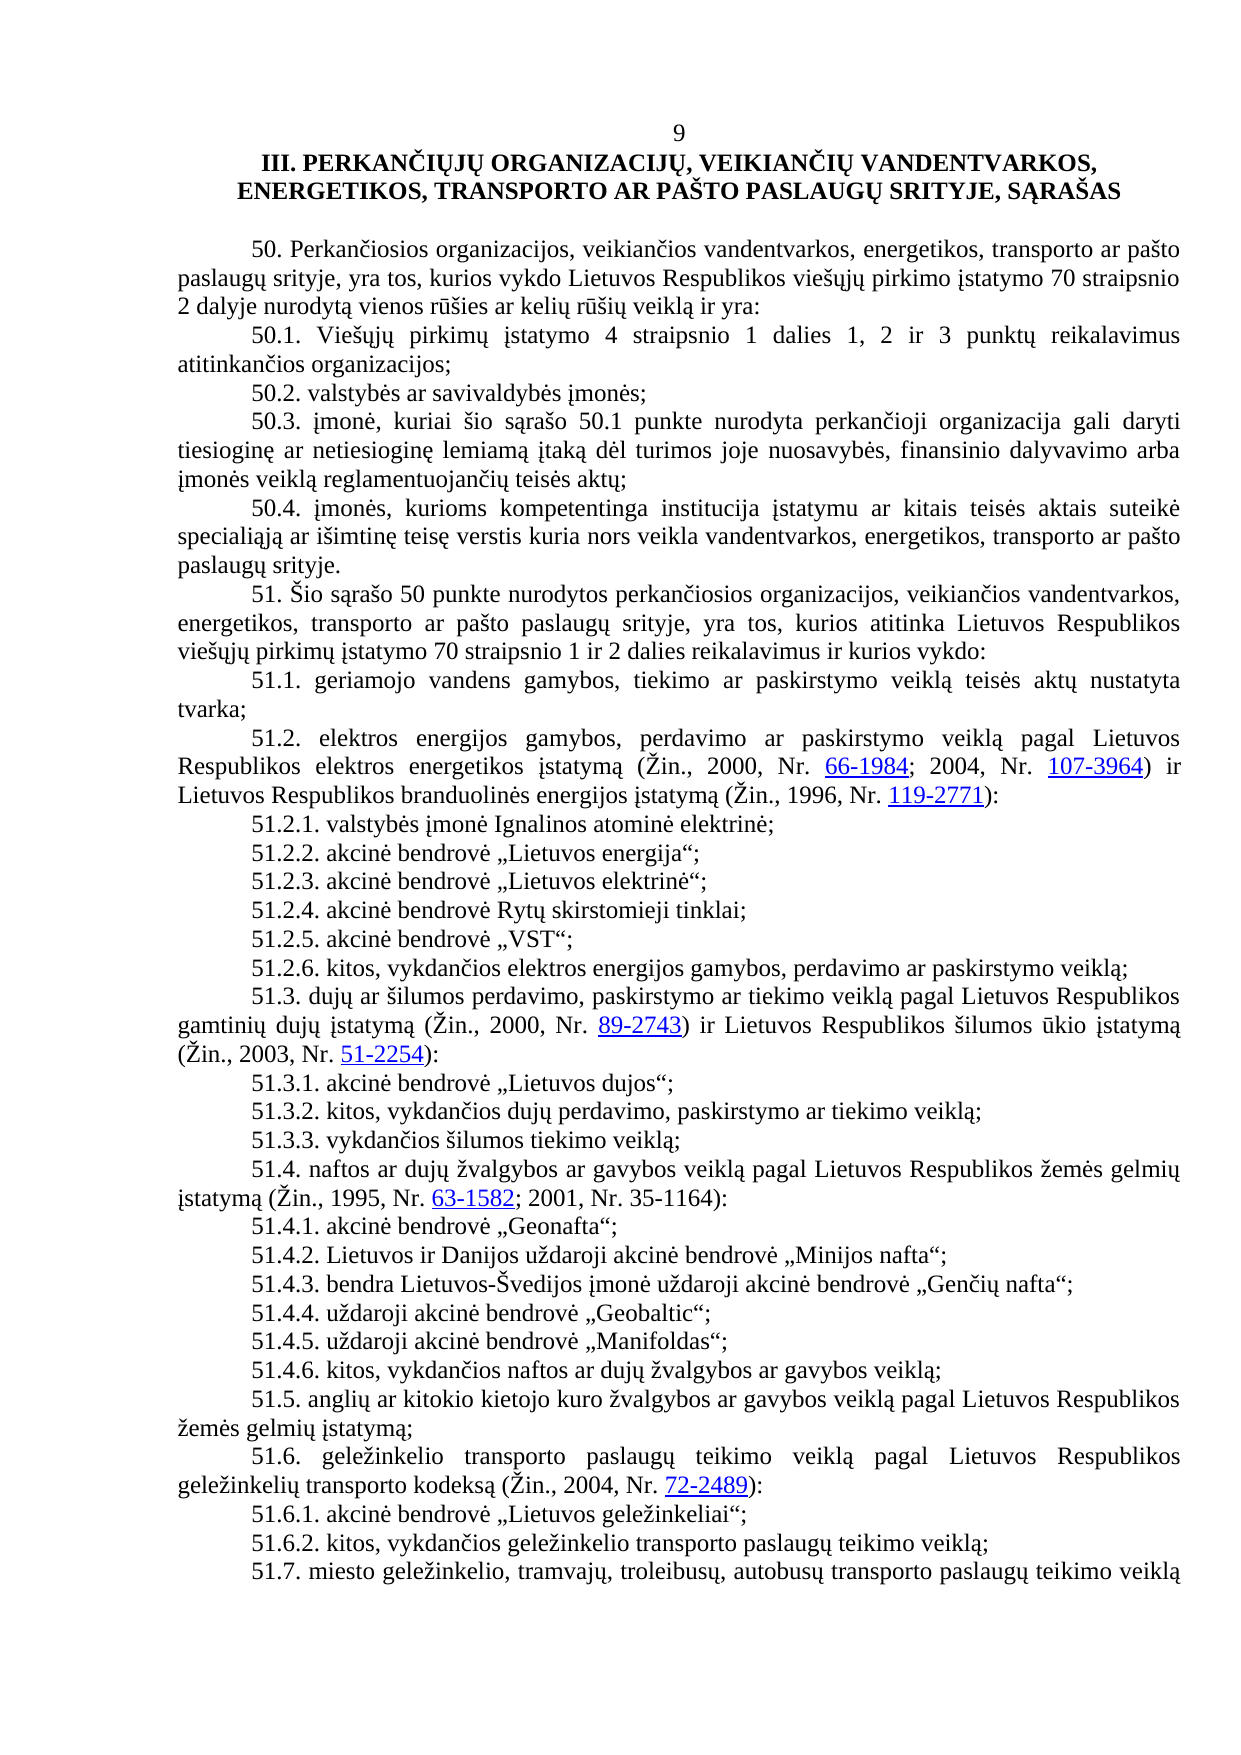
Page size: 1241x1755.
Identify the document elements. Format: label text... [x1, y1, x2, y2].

text 50. Perkančiosios organizacijos, veikiančios vandentvarkos, energetikos, transporto ar pašto paslaugų srityje, yra tos, kurios vykdo Lietuvos Respublikos viešųjų pirkimo įstatymo 70 straipsnio 2 dalyje nurodytą vienos rūšies ar kelių rūšių veiklą ir yra: [177, 234, 1181, 320]
text 51.2.5. akcinė bendrovė „VST“; [177, 924, 1181, 953]
text 51.2.3. akcinė bendrovė „Lietuvos elektrinė“; [177, 866, 1181, 895]
text 51.4. naftos ar dujų žvalgybos ar gavybos veiklą pagal Lietuvos Respublikos žemės gelmių įstatymą (Žin., 1995, Nr. 63-1582; 2001, Nr. 35-1164): [177, 1154, 1181, 1211]
text 51.6. geležinkelio transporto paslaugų teikimo veiklą pagal Lietuvos Respublikos geležinkelių transporto kodeksą (Žin., 2004, Nr. 72-2489): [177, 1441, 1181, 1499]
text 51.2. elektros energijos gamybos, perdavimo ar paskirstymo veiklą pagal Lietuvos Respublikos elektros energetikos įstatymą (Žin., 2000, Nr. 66-1984; 2004, Nr. 107-3964) ir Lietuvos Respublikos branduolinės energijos įstatymą (Žin., 1996, Nr. 119-2771): [177, 723, 1181, 809]
text 51.4.5. uždaroji akcinė bendrovė „Manifoldas“; [177, 1326, 1181, 1355]
text III. PERKANČIŲJŲ ORGANIZACIJŲ, VEIKIANČIŲ VANDENTVARKOS, ENERGETIKOS, TRANSPORTO AR PAŠTO PASLAUGŲ SRITYJE, SĄRAŠAS [177, 148, 1181, 205]
text 51.4.6. kitos, vykdančios naftos ar dujų žvalgybos ar gavybos veiklą; [177, 1355, 1181, 1384]
text 50.4. įmonės, kurioms kompetentinga institucija įstatymu ar kitais teisės aktais suteikė specialiąją ar išimtinę teisę verstis kuria nors veikla vandentvarkos, energetikos, transporto ar pašto paslaugų srityje. [177, 493, 1181, 579]
text 51. Šio sąrašo 50 punkte nurodytos perkančiosios organizacijos, veikiančios vandentvarkos, energetikos, transporto ar pašto paslaugų srityje, yra tos, kurios atitinka Lietuvos Respublikos viešųjų pirkimų įstatymo 70 straipsnio 1 ir 2 dalies reikalavimus ir kurios vykdo: [177, 579, 1181, 665]
text 51.1. geriamojo vandens gamybos, tiekimo ar paskirstymo veiklą teisės aktų nustatyta tvarka; [177, 665, 1181, 723]
text 51.3.2. kitos, vykdančios dujų perdavimo, paskirstymo ar tiekimo veiklą; [177, 1096, 1181, 1125]
text 51.6.2. kitos, vykdančios geležinkelio transporto paslaugų teikimo veiklą; [177, 1528, 1181, 1556]
text 51.2.6. kitos, vykdančios elektros energijos gamybos, perdavimo ar paskirstymo veiklą; [177, 953, 1181, 981]
text 51.4.4. uždaroji akcinė bendrovė „Geobaltic“; [177, 1298, 1181, 1326]
text 50.3. įmonė, kuriai šio sąrašo 50.1 punkte nurodyta perkančioji organizacija gali daryti tiesioginę ar netiesioginę lemiamą įtaką dėl turimos joje nuosavybės, finansinio dalyvavimo arba įmonės veiklą reglamentuojančių teisės aktų; [177, 406, 1181, 493]
text 51.3.1. akcinė bendrovė „Lietuvos dujos“; [177, 1068, 1181, 1096]
text 51.7. miesto geležinkelio, tramvajų, troleibusų, autobusų transporto paslaugų teikimo veiklą [177, 1556, 1181, 1585]
text 51.6.1. akcinė bendrovė „Lietuvos geležinkeliai“; [177, 1499, 1181, 1528]
text 50.1. Viešųjų pirkimų įstatymo 4 straipsnio 1 dalies 1, 2 ir 3 punktų reikalavimus atitinkančios organizacijos; [177, 320, 1181, 378]
text 51.4.3. bendra Lietuvos-Švedijos įmonė uždaroji akcinė bendrovė „Genčių nafta“; [177, 1269, 1181, 1298]
text 51.4.1. akcinė bendrovė „Geonafta“; [177, 1211, 1181, 1240]
text 51.3.3. vykdančios šilumos tiekimo veiklą; [177, 1125, 1181, 1154]
text 51.3. dujų ar šilumos perdavimo, paskirstymo ar tiekimo veiklą pagal Lietuvos Respublikos gamtinių dujų įstatymą (Žin., 2000, Nr. 89-2743) ir Lietuvos Respublikos šilumos ūkio įstatymą (Žin., 2003, Nr. 51-2254): [177, 981, 1181, 1068]
text 51.2.2. akcinė bendrovė „Lietuvos energija“; [177, 838, 1181, 866]
text 51.2.4. akcinė bendrovė Rytų skirstomieji tinklai; [177, 895, 1181, 924]
text 50.2. valstybės ar savivaldybės įmonės; [177, 378, 1181, 406]
text 51.5. anglių ar kitokio kietojo kuro žvalgybos ar gavybos veiklą pagal Lietuvos Respublikos žemės gelmių įstatymą; [177, 1384, 1181, 1441]
text 51.4.2. Lietuvos ir Danijos uždaroji akcinė bendrovė „Minijos nafta“; [177, 1240, 1181, 1269]
text 51.2.1. valstybės įmonė Ignalinos atominė elektrinė; [177, 809, 1181, 838]
